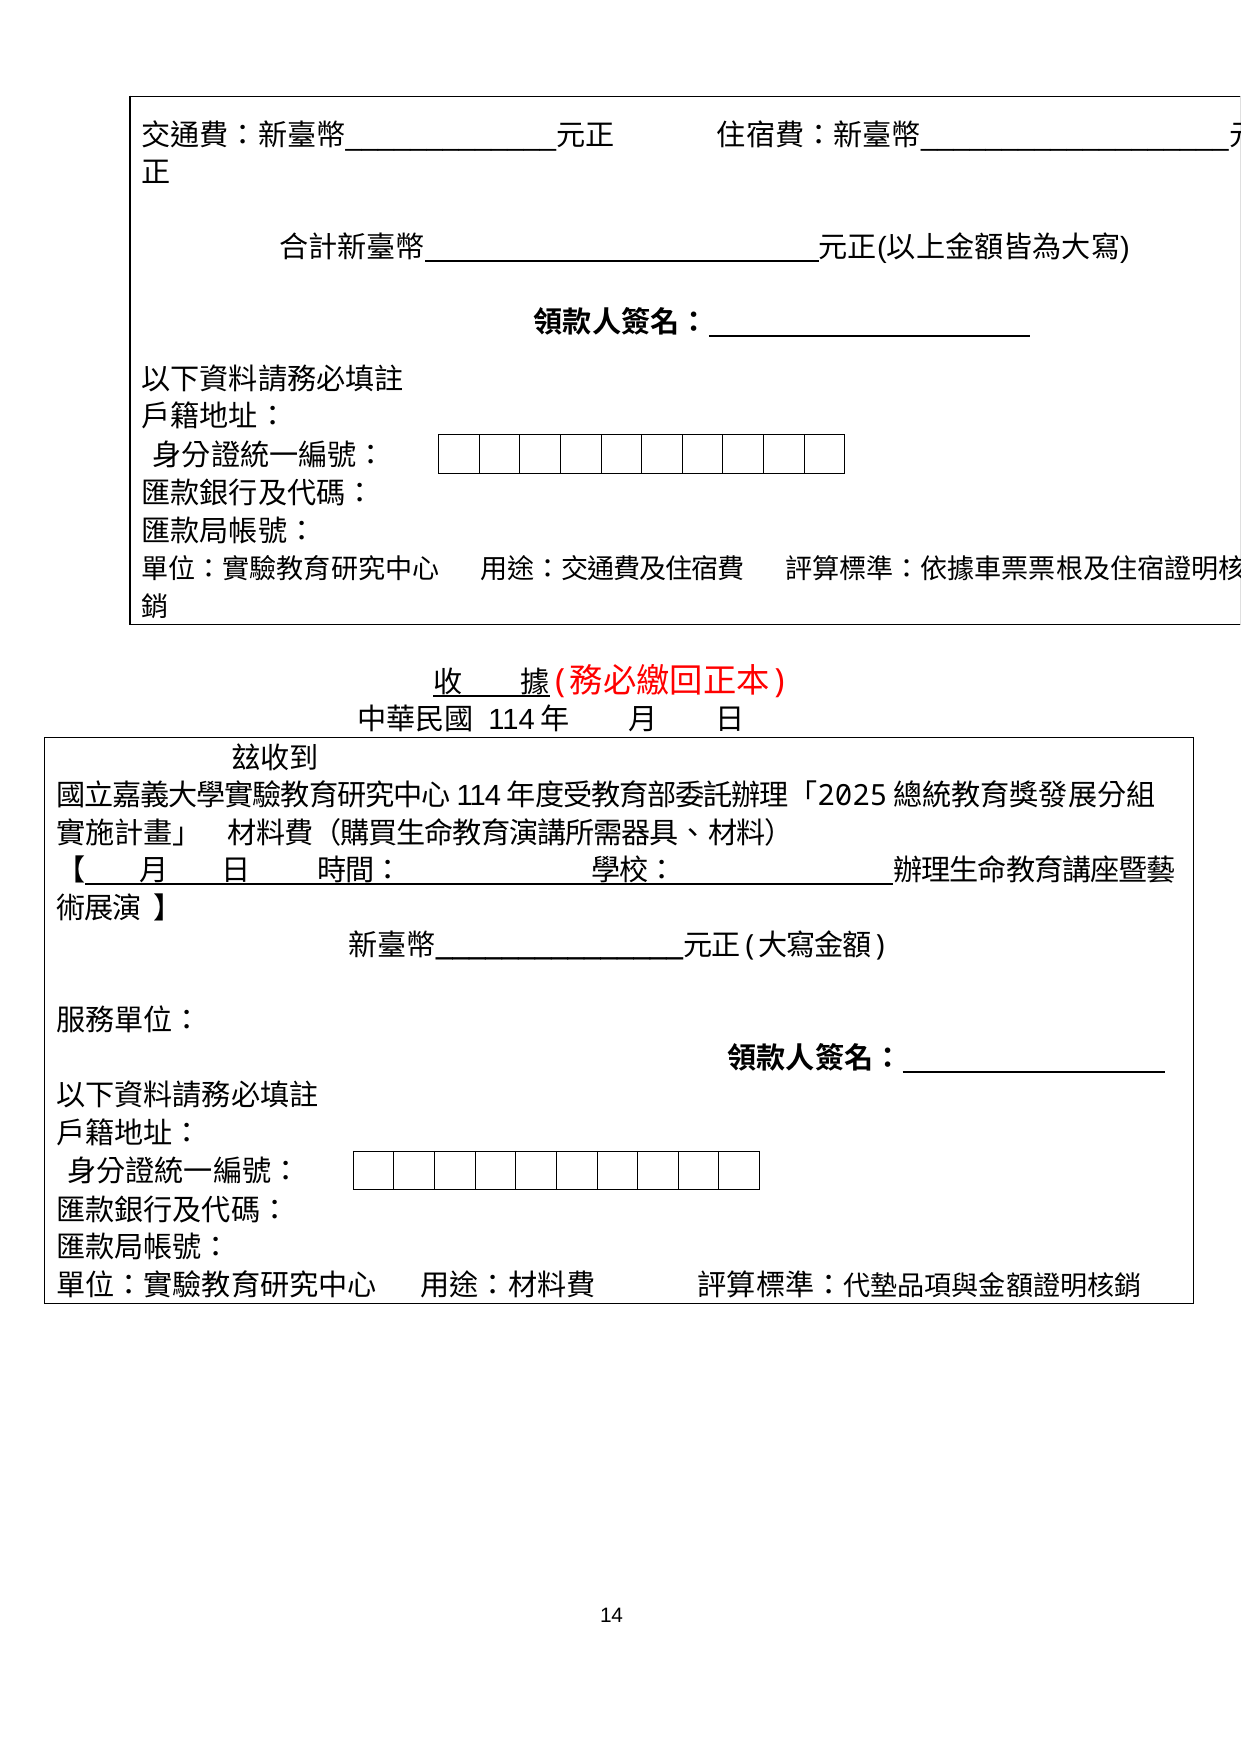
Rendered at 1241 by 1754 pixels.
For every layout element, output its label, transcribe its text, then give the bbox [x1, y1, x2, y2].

table_header [516, 1152, 556, 1189]
table_header [435, 1152, 475, 1189]
table_header [354, 1152, 393, 1189]
table_header 玆收到 國立嘉義大學實驗教育研究中心114年度受教育部委託辦理「2025總統教育獎發展分組實施計畫」 講師陪同人員交通費及住宿費 起訖地：《 至 》搭乘交通工具： 【 月 日 時間： 至學校： 進行生命教育講座暨藝術展演 】 交通費：新臺幣_____________元正 住宿費：新臺幣___________________元正 合計新臺幣 元正(以上金額皆為大寫) 領款人簽名： 以下資料請務必填註 戶籍地址： 匯款銀行及代碼： 匯款局帳號： 單位：實驗教育研究中心 用途：交通費及住宿費 評算標準：依據車票票根及住宿證明核銷 [131, 97, 1240, 624]
table_header [476, 1152, 515, 1189]
table_header [764, 435, 804, 473]
table_header [598, 1152, 637, 1189]
table_header [683, 435, 722, 473]
table_header [805, 435, 844, 473]
text 收 據(務必繳回正本) [130, 662, 1092, 700]
table_header 玆收到 國立嘉義大學實驗教育研究中心114年度受教育部委託辦理「2025總統教育獎發展分組實施計畫」 材料費（購買生命教育演講所需器具、材料） 【 月 日 時間： 學校： 辦理生命教育講座暨藝術展演 】 新臺幣_______________元正(大寫金額) 服務單位： 領款人簽名： 以下資料請務必填註 戶籍地址： 匯款銀行及代碼： 匯款局帳號： 單位：實驗教育研究中心 用途：材料費 評算標準：代墊品項與金額證明核銷 [45, 738, 1193, 1303]
table_header [719, 1152, 759, 1189]
table_header [520, 435, 560, 473]
table_header [557, 1152, 597, 1189]
table_header [561, 435, 601, 473]
table_header [439, 435, 479, 473]
table_header [480, 435, 519, 473]
table_header [602, 435, 641, 473]
table_header 身分證統一編號： [141, 434, 438, 473]
table_header [394, 1152, 434, 1189]
table_header [642, 435, 682, 473]
table_header [679, 1152, 718, 1189]
table_header [638, 1152, 678, 1189]
table_header 身分證統一編號： [56, 1151, 353, 1189]
text 中華民國 114年 月 日 [130, 700, 1092, 737]
table_header [723, 435, 763, 473]
